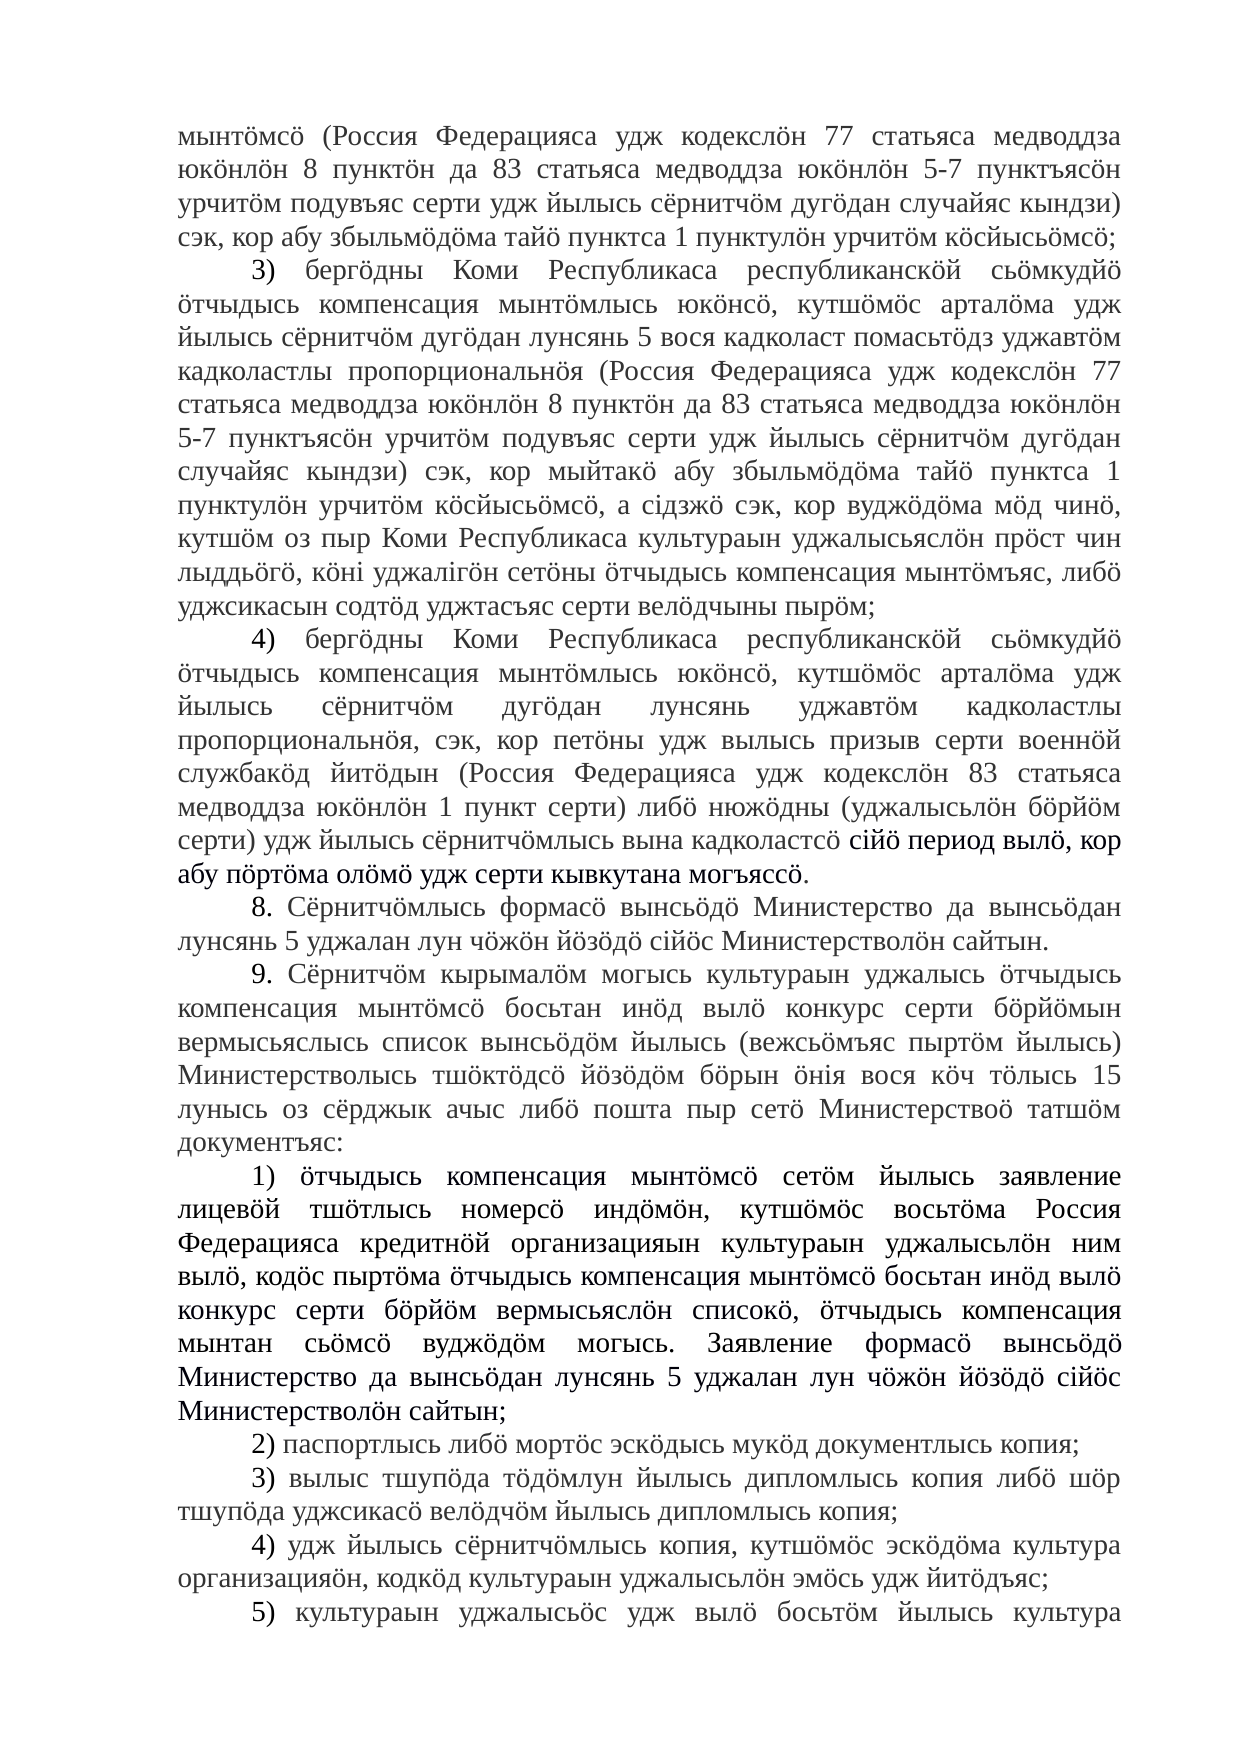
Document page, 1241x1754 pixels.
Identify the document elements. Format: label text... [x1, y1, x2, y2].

text 9. Сёрнитчӧм кырымалӧм могысь культураын уджалысь ӧтчыдысь компенсация мынтӧмсӧ босьтан инӧд вылӧ конкурс серти бӧрйӧмын вермысьяслысь список вынсьӧдӧм йылысь (вежсьӧмъяс пыртӧм йылысь) Министерстволысь тшӧктӧдсӧ йӧзӧдӧм бӧрын ӧнія вося кӧч тӧлысь 15 лунысь оз сёрджык ачыс либӧ пошта пыр сетӧ Министерствоӧ татшӧм документъяс: [177, 957, 1122, 1158]
text 8. Сёрнитчӧмлысь формасӧ вынсьӧдӧ Министерство да вынсьӧдан лунсянь 5 уджалан лун чӧжӧн йӧзӧдӧ сійӧс Министерстволӧн сайтын. [177, 889, 1122, 957]
text 5) культураын уджалысьӧс удж вылӧ босьтӧм йылысь культура [177, 1594, 1122, 1627]
text 2) паспортлысь либӧ мортӧс эскӧдысь мукӧд документлысь копия; [177, 1426, 1122, 1460]
text 4) бергӧдны Коми Республикаса республиканскӧй сьӧмкудйӧ ӧтчыдысь компенсация мынтӧмлысь юкӧнсӧ, кутшӧмӧс арталӧма удж йылысь сёрнитчӧм дугӧдан лунсянь уджавтӧм кадколастлы пропорциональнӧя, сэк, кор петӧны удж вылысь призыв серти военнӧй службакӧд йитӧдын (Россия Федерацияса удж кодекслӧн 83 статьяса медводдза юкӧнлӧн 1 пункт серти) либӧ нюжӧдны (уджалысьлӧн бӧрйӧм серти) удж йылысь сёрнитчӧмлысь вына кадколастсӧ сійӧ период вылӧ, кор абу пӧртӧма олӧмӧ удж серти кывкутана могъяссӧ. [177, 621, 1122, 889]
text 1) ӧтчыдысь компенсация мынтӧмсӧ сетӧм йылысь заявление лицевӧй тшӧтлысь номерсӧ индӧмӧн, кутшӧмӧс восьтӧма Россия Федерацияса кредитнӧй организацияын культураын уджалысьлӧн ним вылӧ, кодӧс пыртӧма ӧтчыдысь компенсация мынтӧмсӧ босьтан инӧд вылӧ конкурс серти бӧрйӧм вермысьяслӧн списокӧ, ӧтчыдысь компенсация мынтан сьӧмсӧ вуджӧдӧм могысь. Заявление формасӧ вынсьӧдӧ Министерство да вынсьӧдан лунсянь 5 уджалан лун чӧжӧн йӧзӧдӧ сійӧс Министерстволӧн сайтын; [177, 1158, 1122, 1426]
text 4) удж йылысь сёрнитчӧмлысь копия, кутшӧмӧс эскӧдӧма культура организацияӧн, кодкӧд культураын уджалысьлӧн эмӧсь удж йитӧдъяс; [177, 1527, 1122, 1594]
text 3) бергӧдны Коми Республикаса республиканскӧй сьӧмкудйӧ ӧтчыдысь компенсация мынтӧмлысь юкӧнсӧ, кутшӧмӧс арталӧма удж йылысь сёрнитчӧм дугӧдан лунсянь 5 вося кадколаст помасьтӧдз уджавтӧм кадколастлы пропорциональнӧя (Россия Федерацияса удж кодекслӧн 77 статьяса медводдза юкӧнлӧн 8 пунктӧн да 83 статьяса медводдза юкӧнлӧн 5-7 пунктъясӧн урчитӧм подувъяс серти удж йылысь сёрнитчӧм дугӧдан случайяс кындзи) сэк, кор мыйтакӧ абу збыльмӧдӧма тайӧ пунктса 1 пунктулӧн урчитӧм кӧсйысьӧмсӧ, а сідзжӧ сэк, кор вуджӧдӧма мӧд чинӧ, кутшӧм оз пыр Коми Республикаса культураын уджалысьяслӧн прӧст чин лыддьӧгӧ, кӧні уджалігӧн сетӧны ӧтчыдысь компенсация мынтӧмъяс, либӧ уджсикасын содтӧд уджтасъяс серти велӧдчыны пырӧм; [177, 252, 1122, 621]
text мынтӧмсӧ (Россия Федерацияса удж кодекслӧн 77 статьяса медводдза юкӧнлӧн 8 пунктӧн да 83 статьяса медводдза юкӧнлӧн 5-7 пунктъясӧн урчитӧм подувъяс серти удж йылысь сёрнитчӧм дугӧдан случайяс кындзи) сэк, кор абу збыльмӧдӧма тайӧ пунктса 1 пунктулӧн урчитӧм кӧсйысьӧмсӧ; [177, 118, 1122, 252]
text 3) вылыс тшупӧда тӧдӧмлун йылысь дипломлысь копия либӧ шӧр тшупӧда уджсикасӧ велӧдчӧм йылысь дипломлысь копия; [177, 1460, 1122, 1527]
